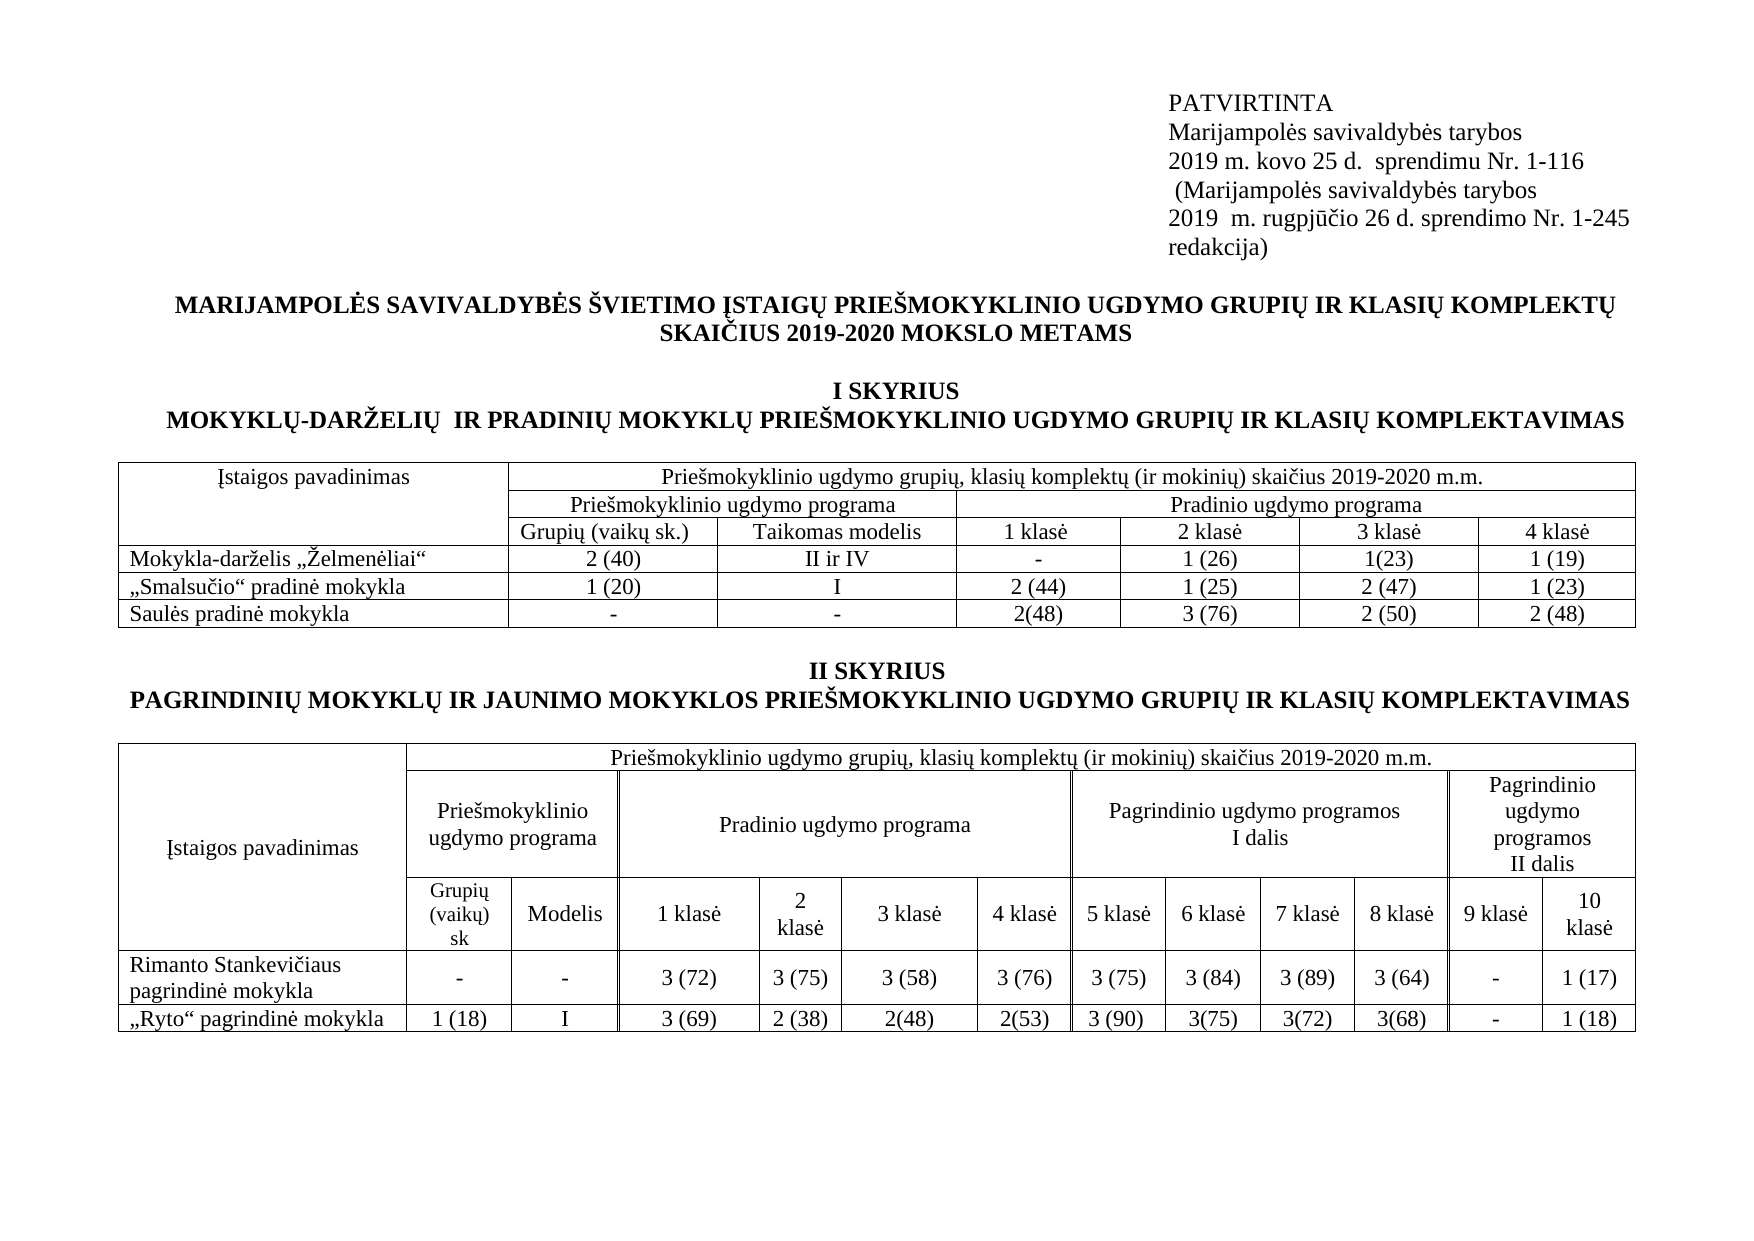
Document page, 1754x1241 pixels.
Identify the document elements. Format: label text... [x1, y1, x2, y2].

table_cell 7 klasė [1261, 878, 1354, 950]
table_cell 3 klasė [1300, 518, 1478, 544]
text redakcija) [1168, 232, 1636, 261]
table_cell 1 (19) [1479, 546, 1635, 572]
table_cell 1(23) [1300, 546, 1478, 572]
table_cell - [512, 951, 617, 1003]
table_cell 3 klasė [842, 878, 977, 950]
table_cell 2 (47) [1300, 573, 1478, 599]
table_cell - [1450, 1005, 1542, 1031]
table_cell 3 (72) [620, 951, 759, 1003]
table_cell 1 (20) [509, 573, 717, 599]
table_cell 1 (18) [407, 1005, 511, 1031]
table_cell 1 (25) [1121, 573, 1299, 599]
table_cell Priešmokyklinio ugdymo programa [509, 491, 956, 517]
table_cell „Ryto“ pagrindinė mokykla [119, 1005, 406, 1031]
table_cell 6 klasė [1166, 878, 1260, 950]
table_cell 3 (89) [1261, 951, 1354, 1003]
table_cell I [512, 1005, 617, 1031]
table_cell 3 (58) [842, 951, 977, 1003]
table_cell 4 klasė [978, 878, 1070, 950]
table_cell 2 (40) [509, 546, 717, 572]
table_cell 1 klasė [957, 518, 1120, 544]
table_cell 3(75) [1166, 1005, 1260, 1031]
table_cell Pagrindinio ugdymo programos II dalis [1450, 771, 1635, 877]
text mokyklŲ-DARŽELIŲ IR pradinių mokyklŲ pRIEŠMOKYKLINIO UGDYMO GRUPIŲ IR KLASIŲ KOMPLEKTAVIMAS [156, 405, 1636, 433]
table_cell 1 (23) [1479, 573, 1635, 599]
text Marijampolės savivaldybės tarybos [1168, 117, 1636, 146]
table_cell 2 (50) [1300, 600, 1478, 627]
table_cell 3 (84) [1166, 951, 1260, 1003]
table_header Įstaigos pavadinimas [119, 744, 406, 950]
table_cell Grupių (vaikų) sk [407, 878, 511, 950]
table_cell 2 (44) [957, 573, 1120, 599]
table_cell Saulės pradinė mokykla [119, 600, 508, 627]
table_cell 3 (76) [1121, 600, 1299, 627]
text 2019 m. kovo 25 d. sprendimu Nr. 1-116 [1168, 146, 1636, 175]
table_cell 3 (90) [1073, 1005, 1165, 1031]
table_cell 1 (26) [1121, 546, 1299, 572]
table_header Priešmokyklinio ugdymo grupių, klasių komplektų (ir mokinių) skaičius 2019-2020 m.m. [407, 744, 1635, 770]
table_cell 10 klasė [1543, 878, 1635, 950]
text PAGRINDINIŲ MOKYKLų ir JAUNIMO MOKYKLos pRIEŠMOKYKLINIO UGDYMO GRUPIŲ IR KLASIŲ KOMPLEKTAVIMAS [118, 685, 1636, 714]
text 2019 m. rugpjūčio 26 d. sprendimo Nr. 1-245 [1168, 203, 1636, 232]
table_cell 3(68) [1355, 1005, 1447, 1031]
table_cell Pradinio ugdymo programa [957, 491, 1635, 517]
table_cell 1 klasė [620, 878, 759, 950]
table_cell 3 (69) [620, 1005, 759, 1031]
table_cell 2 klasė [760, 878, 841, 950]
table_cell 2 (38) [760, 1005, 841, 1031]
table_cell 1 (17) [1543, 951, 1635, 1003]
table_cell 3 (76) [978, 951, 1070, 1003]
table_cell Grupių (vaikų sk.) [509, 518, 717, 544]
table_cell Mokykla-darželis „Želmenėliai“ [119, 546, 508, 572]
table_cell - [718, 600, 956, 627]
text MARIJAMPOLĖS SAVIVALDYBĖS ŠVIETIMO ĮSTAIGŲ PRIEŠMOKYKLINIO UGDYMO GRUPIŲ IR KLASIŲ KOMPLEKTŲ SKAIČIUS 2019-2020 MOKSLO METAMS [156, 290, 1636, 347]
table_cell 3(72) [1261, 1005, 1354, 1031]
table_cell Pradinio ugdymo programa [620, 771, 1070, 877]
table_cell 4 klasė [1479, 518, 1635, 544]
table_cell 3 (75) [760, 951, 841, 1003]
table_cell 2 (48) [1479, 600, 1635, 627]
table_header Įstaigos pavadinimas [119, 463, 508, 544]
text PATVIRTINTA [1168, 88, 1636, 117]
table_cell - [509, 600, 717, 627]
table_cell 1 (18) [1543, 1005, 1635, 1031]
table_cell II ir IV [718, 546, 956, 572]
table_header Priešmokyklinio ugdymo grupių, klasių komplektų (ir mokinių) skaičius 2019-2020 m.m. [509, 463, 1635, 490]
table_cell 2 klasė [1121, 518, 1299, 544]
text (Marijampolės savivaldybės tarybos [1168, 175, 1636, 203]
table_cell 2(48) [842, 1005, 977, 1031]
table_cell Rimanto Stankevičiaus pagrindinė mokykla [119, 951, 406, 1003]
text II SKYRIUS [118, 656, 1636, 685]
table_cell 3 (75) [1073, 951, 1165, 1003]
table_cell I [718, 573, 956, 599]
text I SKYRIUS [156, 376, 1636, 405]
table_cell - [957, 546, 1120, 572]
table_cell Modelis [512, 878, 617, 950]
table_cell 9 klasė [1450, 878, 1542, 950]
table_cell Pagrindinio ugdymo programos I dalis [1073, 771, 1447, 877]
table_cell Priešmokyklinio ugdymo programa [407, 771, 617, 877]
table_cell 3 (64) [1355, 951, 1447, 1003]
table_cell - [1450, 951, 1542, 1003]
table_cell 2(53) [978, 1005, 1070, 1031]
table_cell 2(48) [957, 600, 1120, 627]
table_cell - [407, 951, 511, 1003]
table_cell „Smalsučio“ pradinė mokykla [119, 573, 508, 599]
table_cell Taikomas modelis [718, 518, 956, 544]
table_cell 8 klasė [1355, 878, 1447, 950]
table_cell 5 klasė [1073, 878, 1165, 950]
